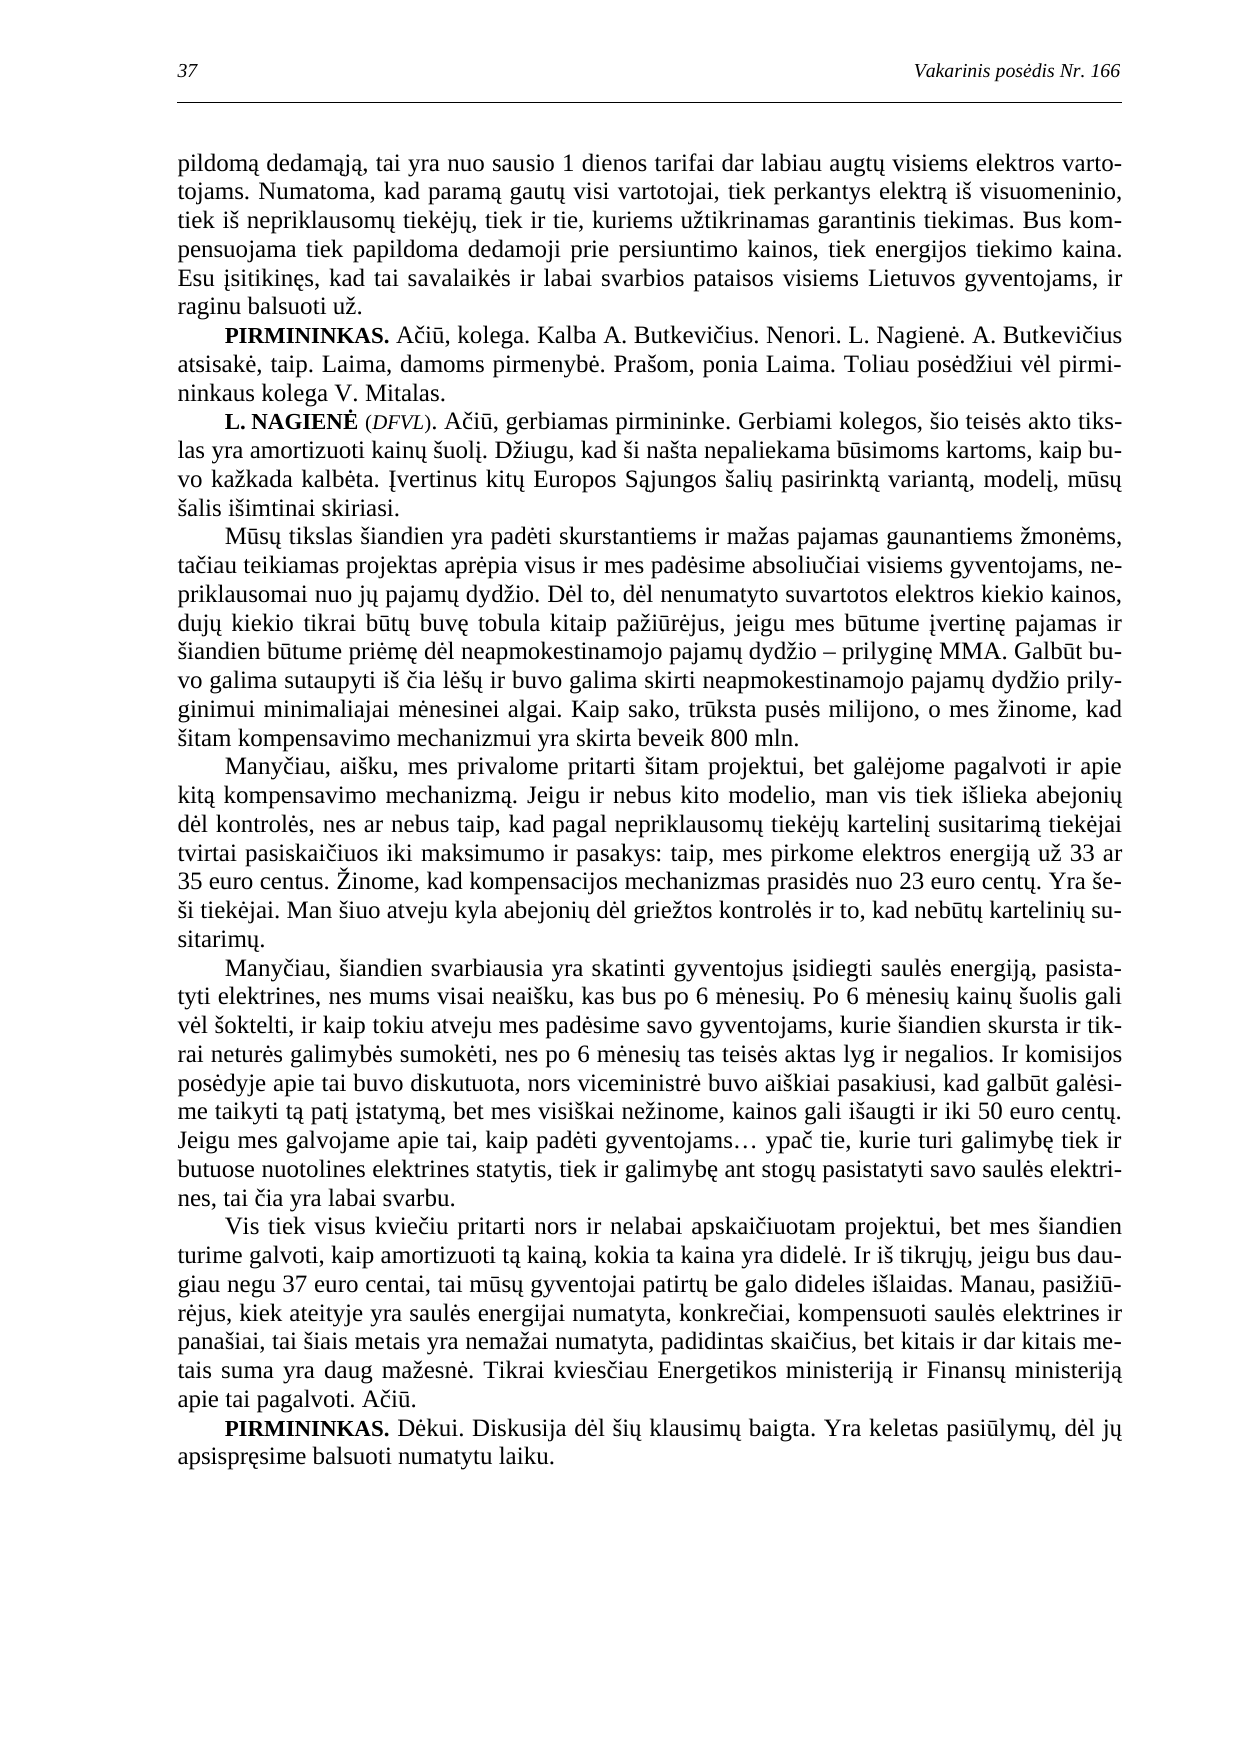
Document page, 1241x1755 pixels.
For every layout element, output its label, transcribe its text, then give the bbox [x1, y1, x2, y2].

text Mū­sų tiks­las šian­dien yra pa­dė­ti skurs­tan­tiems ir ma­žas pa­ja­mas gau­nan­tiems žmo­nėms, ta­čiau tei­kia­mas pro­jek­tas ap­rė­pia vi­sus ir mes pa­dė­si­me ab­so­liu­čiai vi­siems gy­ven­to­jams, ne­pri­klau­so­mai nuo jų pa­ja­mų dy­džio. Dėl to, dėl ne­nu­ma­ty­to su­var­to­tos elek­tros kie­kio kai­nos, du­jų kie­kio tik­rai bū­tų bu­vę to­bu­la ki­taip pa­žiū­rė­jus, jei­gu mes bū­tu­me įver­ti­nę pa­ja­mas ir šian­dien bū­tu­me pri­ėmę dėl ne­ap­mo­kes­ti­na­mo­jo pa­ja­mų dy­džio – pri­ly­gi­nę MMA. Gal­būt bu­vo ga­li­ma su­tau­py­ti iš čia lė­šų ir bu­vo ga­li­ma skir­ti ne­ap­mo­kes­ti­na­mo­jo pa­ja­mų dy­džio pri­ly­gi­ni­mui mi­ni­ma­liajai mė­ne­si­nei al­gai. Kaip sa­ko, trūks­ta pu­sės mi­li­jo­no, o mes ži­no­me, kad ši­tam kom­pen­sa­vi­mo me­cha­niz­mui yra skir­ta be­veik 800 mln. [177, 521, 1122, 751]
text pil­do­mą de­da­mą­ją, tai yra nuo sau­sio 1 die­nos ta­ri­fai dar la­biau aug­tų vi­siems elek­tros var­to­to­jams. Nu­ma­to­ma, kad pa­ra­mą gau­tų vi­si var­to­to­jai, tiek per­kan­tys elek­trą iš vi­suo­me­ni­nio, tiek iš ne­pri­klau­so­mų tie­kė­jų, tiek ir tie, ku­riems už­tik­ri­na­mas ga­ran­ti­nis tie­ki­mas. Bus kom­pen­suo­ja­ma tiek pa­pil­do­ma de­da­mo­ji prie per­siun­ti­mo kai­nos, tiek ener­gi­jos tie­ki­mo kai­na. Esu įsi­ti­ki­nęs, kad tai sa­va­lai­kės ir la­bai svar­bios pa­tai­sos vi­siems Lie­tu­vos gy­ven­to­jams, ir ra­gi­nu bal­suo­ti už. [177, 148, 1122, 320]
text Vis tiek vi­sus kvie­čiu pri­tar­ti nors ir ne­la­bai ap­skai­čiuo­tam pro­jek­tui, bet mes šian­dien tu­ri­me gal­vo­ti, kaip amor­ti­zuo­ti tą kai­ną, ko­kia ta kai­na yra di­de­lė. Ir iš tik­rų­jų, jei­gu bus dau­giau ne­gu 37 eu­ro cen­tai, tai mū­sų gy­ven­to­jai pa­tir­tų be ga­lo di­de­les iš­lai­das. Ma­nau, pa­si­žiū­rė­jus, kiek at­ei­ty­je yra sau­lės ener­gi­jai nu­ma­ty­ta, kon­kre­čiai, kom­pen­suo­ti sau­lės elek­tri­nes ir pa­na­šiai, tai šiais me­tais yra ne­ma­žai nu­ma­ty­ta, pa­di­din­tas skai­čius, bet ki­tais ir dar ki­tais me­tais su­ma yra daug ma­žes­nė. Tik­rai kvies­čiau Ener­ge­ti­kos mi­nis­te­ri­ją ir Fi­nan­sų mi­nis­te­ri­ją apie tai pa­gal­vo­ti. Ačiū. [177, 1211, 1122, 1413]
text Ma­ny­čiau, aiš­ku, mes pri­va­lo­me pri­tar­ti ši­tam pro­jek­tui, bet ga­lė­jo­me pa­gal­vo­ti ir apie ki­tą kom­pen­sa­vi­mo me­cha­niz­mą. Jei­gu ir ne­bus ki­to mo­de­lio, man vis tiek iš­lie­ka abe­jo­nių dėl kon­tro­lės, nes ar ne­bus taip, kad pa­gal ne­pri­klau­so­mų tie­kė­jų kar­te­li­nį su­si­ta­ri­mą tie­kė­jai tvir­tai pa­si­skai­čiuos iki mak­si­mu­mo ir pa­sa­kys: taip, mes pir­ko­me elek­tros ener­gi­ją už 33 ar 35 eu­ro cen­tus. Ži­no­me, kad kom­pen­sa­ci­jos me­cha­niz­mas pra­si­dės nuo 23 eu­ro cen­tų. Yra še­ši tie­kė­jai. Man šiuo at­ve­ju ky­la abe­jo­nių dėl griež­tos kon­tro­lės ir to, kad ne­bū­tų kar­te­li­nių su­si­ta­ri­mų. [177, 751, 1122, 953]
text L. NAGIENĖ (DFVL). Ačiū, ger­bia­mas pir­mi­nin­ke. Ger­bia­mi ko­le­gos, šio tei­sės ak­to tiks­las yra amor­ti­zuo­ti kai­nų šuo­lį. Džiu­gu, kad ši naš­ta ne­pa­lie­ka­ma bū­si­moms kar­toms, kaip bu­vo kaž­ka­da kal­bė­ta. Įver­ti­nus ki­tų Eu­ro­pos Są­jun­gos ša­lių pa­si­rink­tą va­rian­tą, mo­de­lį, mū­sų ša­lis iš­im­ti­nai ski­ria­si. [177, 406, 1122, 521]
text PIRMININKAS. Dė­kui. Dis­ku­si­ja dėl šių klau­si­mų baig­ta. Yra ke­le­tas pa­siū­ly­mų, dėl jų ap­si­sprę­si­me bal­suo­ti nu­ma­ty­tu lai­ku. [177, 1413, 1122, 1470]
text PIRMININKAS. Ačiū, ko­le­ga. Kal­ba A. But­ke­vi­čius. Ne­no­ri. L. Na­gie­nė. A. But­ke­vi­čius at­si­sa­kė, taip. Lai­ma, da­moms pir­me­ny­bė. Pra­šom, po­nia Lai­ma. To­liau po­sė­džiui vėl pir­mi­nin­kaus ko­le­ga V. Mi­ta­las. [177, 320, 1122, 406]
text Ma­ny­čiau, šian­dien svar­biau­sia yra ska­tin­ti gy­ven­to­jus įsi­dieg­ti sau­lės ener­gi­ją, pa­si­sta­ty­ti elek­tri­nes, nes mums vi­sai ne­aiš­ku, kas bus po 6 mė­ne­sių. Po 6 mė­ne­sių kai­nų šuo­lis ga­li vėl šok­tel­ti, ir kaip to­kiu at­ve­ju mes pa­dė­si­me sa­vo gy­ven­to­jams, ku­rie šian­dien skurs­ta ir tik­rai ne­tu­rės ga­li­my­bės su­mo­kė­ti, nes po 6 mė­ne­sių tas tei­sės ak­tas lyg ir ne­ga­lios. Ir ko­mi­si­jos po­sė­dy­je apie tai bu­vo dis­ku­tuo­ta, nors vi­ce­mi­nist­rė bu­vo aiš­kiai pa­sa­kiu­si, kad gal­būt ga­lė­si­me tai­ky­ti tą pa­tį įsta­ty­mą, bet mes vi­siš­kai ne­ži­no­me, kai­nos ga­li iš­aug­ti ir iki 50 eu­ro cen­tų. Jei­gu mes gal­vo­ja­me apie tai, kaip pa­dė­ti gy­ven­to­jams… ypač tie, ku­rie tu­ri ga­li­my­bę tiek ir bu­tuo­se nuo­to­li­nes elek­tri­nes sta­ty­tis, tiek ir ga­li­my­bę ant sto­gų pa­si­sta­ty­ti sa­vo sau­lės elek­tri­nes, tai čia yra la­bai svar­bu. [177, 953, 1122, 1211]
